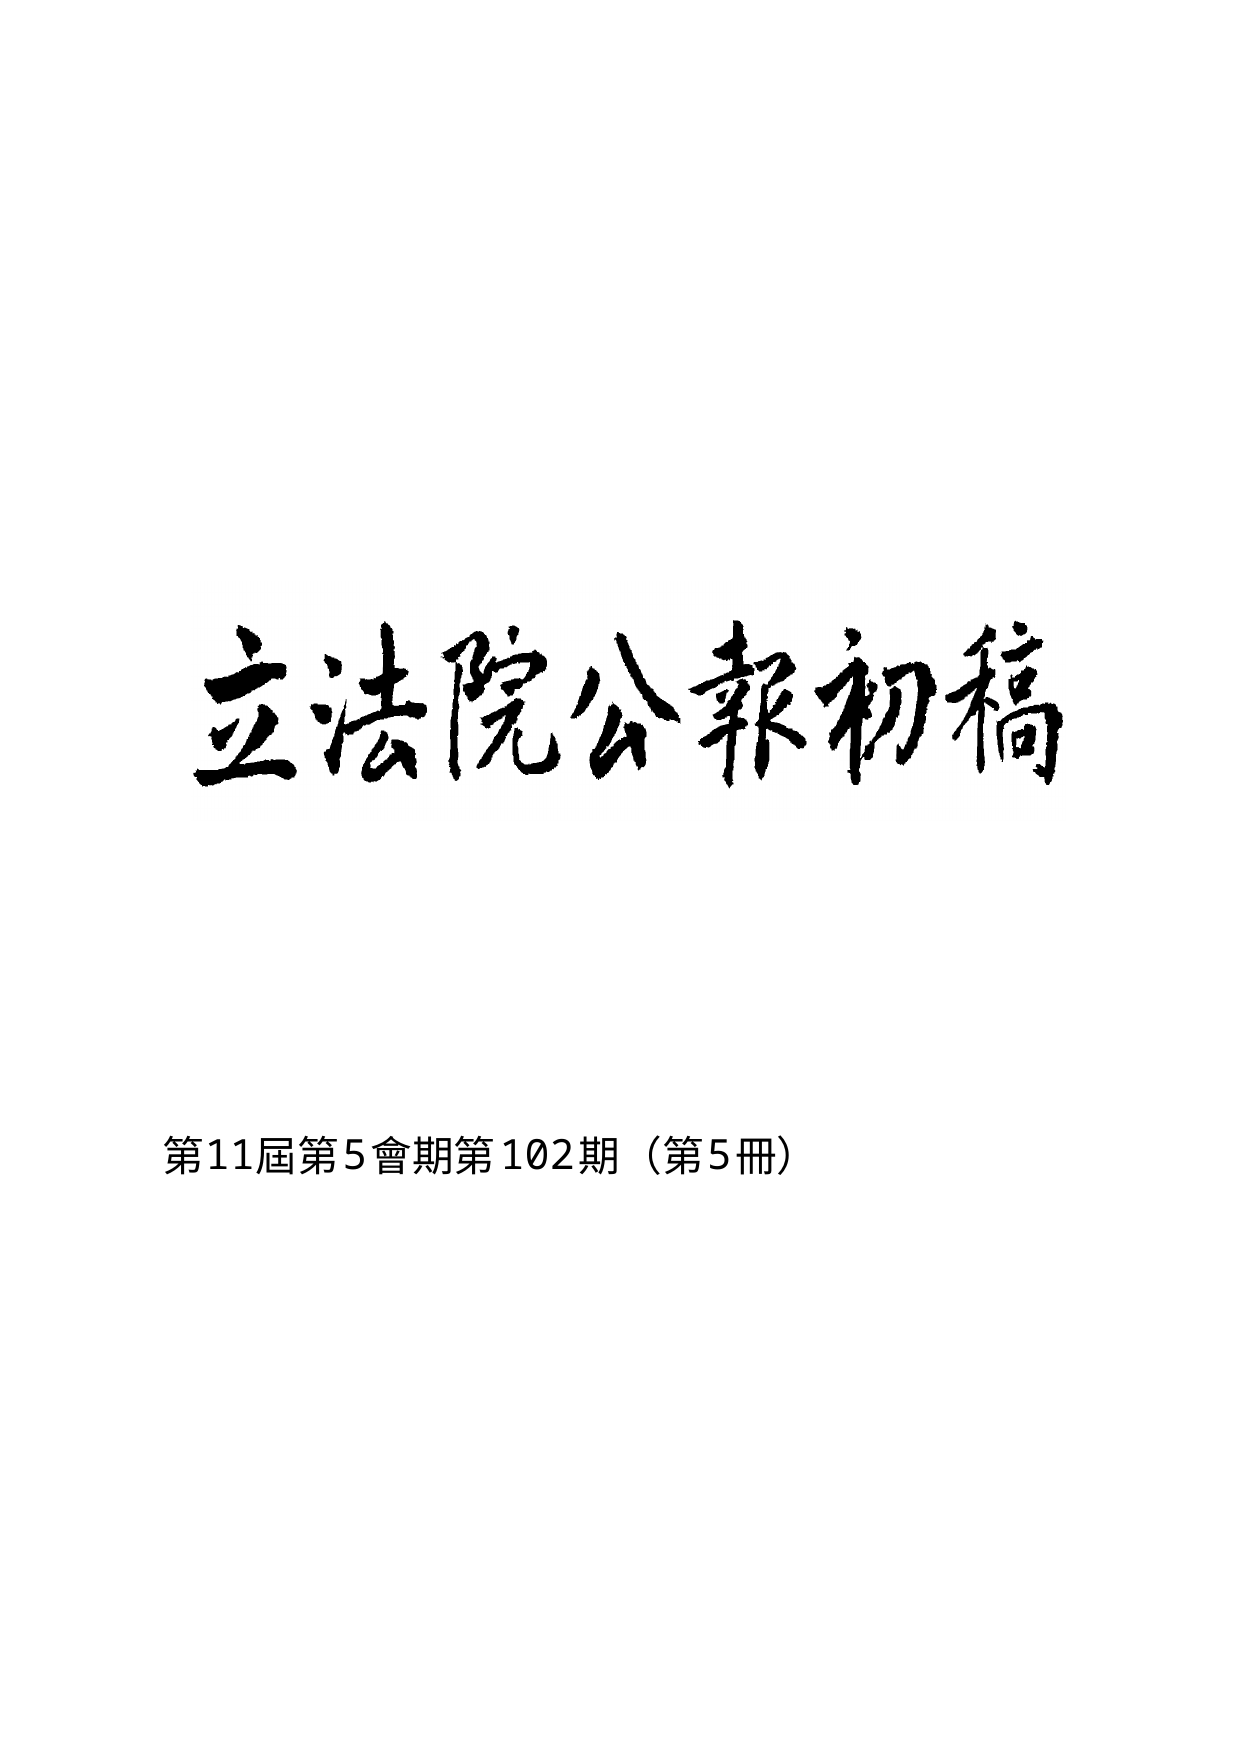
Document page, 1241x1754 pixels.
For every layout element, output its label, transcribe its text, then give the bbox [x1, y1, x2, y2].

table_header 第11屆第5會期第102期（第5冊） [151, 1089, 846, 1234]
table_header [151, 406, 1098, 902]
